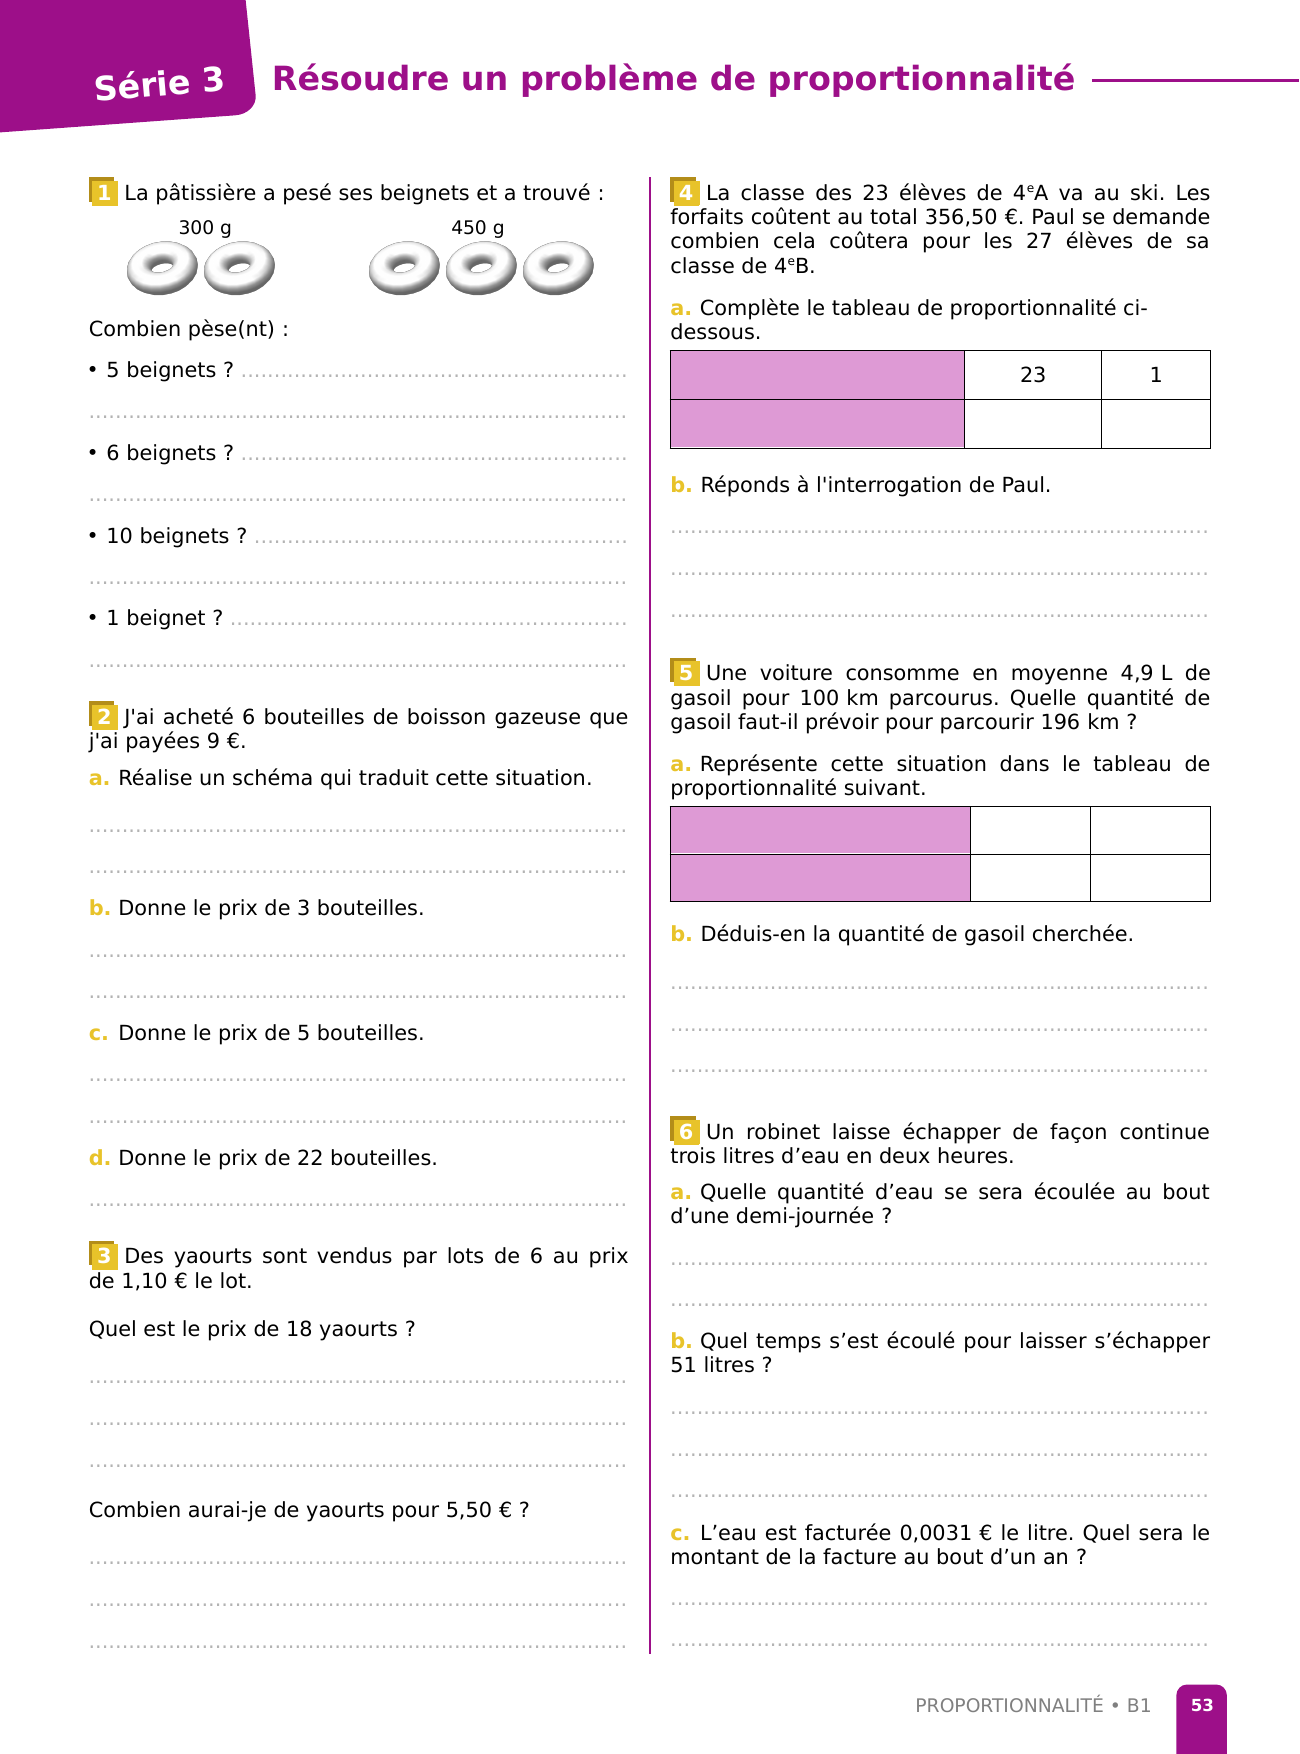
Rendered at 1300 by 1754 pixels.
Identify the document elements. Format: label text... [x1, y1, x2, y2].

table_cell [971, 855, 1090, 901]
list Quel temps s’est écoulé pour laisser s’échapper 51 litres ? [670, 1329, 1211, 1378]
table_cell [1102, 400, 1210, 447]
subtitle Une voiture consomme en moyenne 4,9 L de gasoil pour 100 km parcourus. Quelle quantité de gasoil faut-il prévoir pour parcourir 196 km ? [670, 657, 1211, 734]
list Réponds à l'interrogation de Paul. [670, 473, 1211, 497]
subtitle Combien aurai-je de yaourts pour 5,50 € ? [88, 1498, 629, 1522]
table_cell [1091, 855, 1210, 901]
table_cell [965, 400, 1101, 447]
list 5 beignets ? [88, 341, 629, 382]
table_cell [671, 855, 970, 901]
table_header [971, 807, 1090, 853]
list L’eau est facturée 0,0031 € le litre. Quel sera le montant de la facture au bout d’un an ? [670, 1521, 1211, 1569]
list Combien pèse(nt) : [88, 317, 629, 341]
table_header 1 [1102, 351, 1210, 399]
list Donne le prix de 22 bouteilles. [88, 1146, 629, 1170]
table_header 23 [965, 351, 1101, 399]
subtitle Un robinet laisse échapper de façon continue trois litres d’eau en deux heures. [670, 1116, 1211, 1168]
subtitle Des yaourts sont vendus par lots de 6 au prix de 1,10 € le lot. [88, 1241, 629, 1293]
list 1 beignet ? [88, 589, 629, 631]
list Complète le tableau de proportionnalité ci-dessous. [670, 296, 1211, 344]
list Déduis-en la quantité de gasoil cherchée. [670, 922, 1211, 947]
table_header [1091, 807, 1210, 853]
list 6 beignets ? [88, 424, 629, 465]
subtitle J'ai acheté 6 bouteilles de boisson gazeuse que j'ai payées 9 €. [88, 701, 629, 754]
table_header [671, 351, 964, 399]
table_header [671, 807, 970, 853]
list Quelle quantité d’eau se sera écoulée au bout d’une demi-journée ? [670, 1180, 1211, 1229]
list Donne le prix de 3 bouteilles. [88, 896, 629, 921]
list 10 beignets ? [88, 507, 629, 548]
list Représente cette situation dans le tableau de proportionnalité suivant. [670, 752, 1211, 800]
table_cell [671, 400, 964, 447]
list Réalise un schéma qui traduit cette situation. [88, 766, 629, 790]
subtitle La classe des 23 élèves de 4eA va au ski. Les forfaits coûtent au total 356,50 €. Paul se demande combien cela coûtera pour les 27 élèves de sa classe de 4eB. [670, 177, 1211, 278]
subtitle La pâtissière a pesé ses beignets et a trouvé : [114, 177, 629, 205]
subtitle Quel est le prix de 18 yaourts ? [88, 1317, 629, 1341]
list Donne le prix de 5 bouteilles. [88, 1021, 629, 1045]
